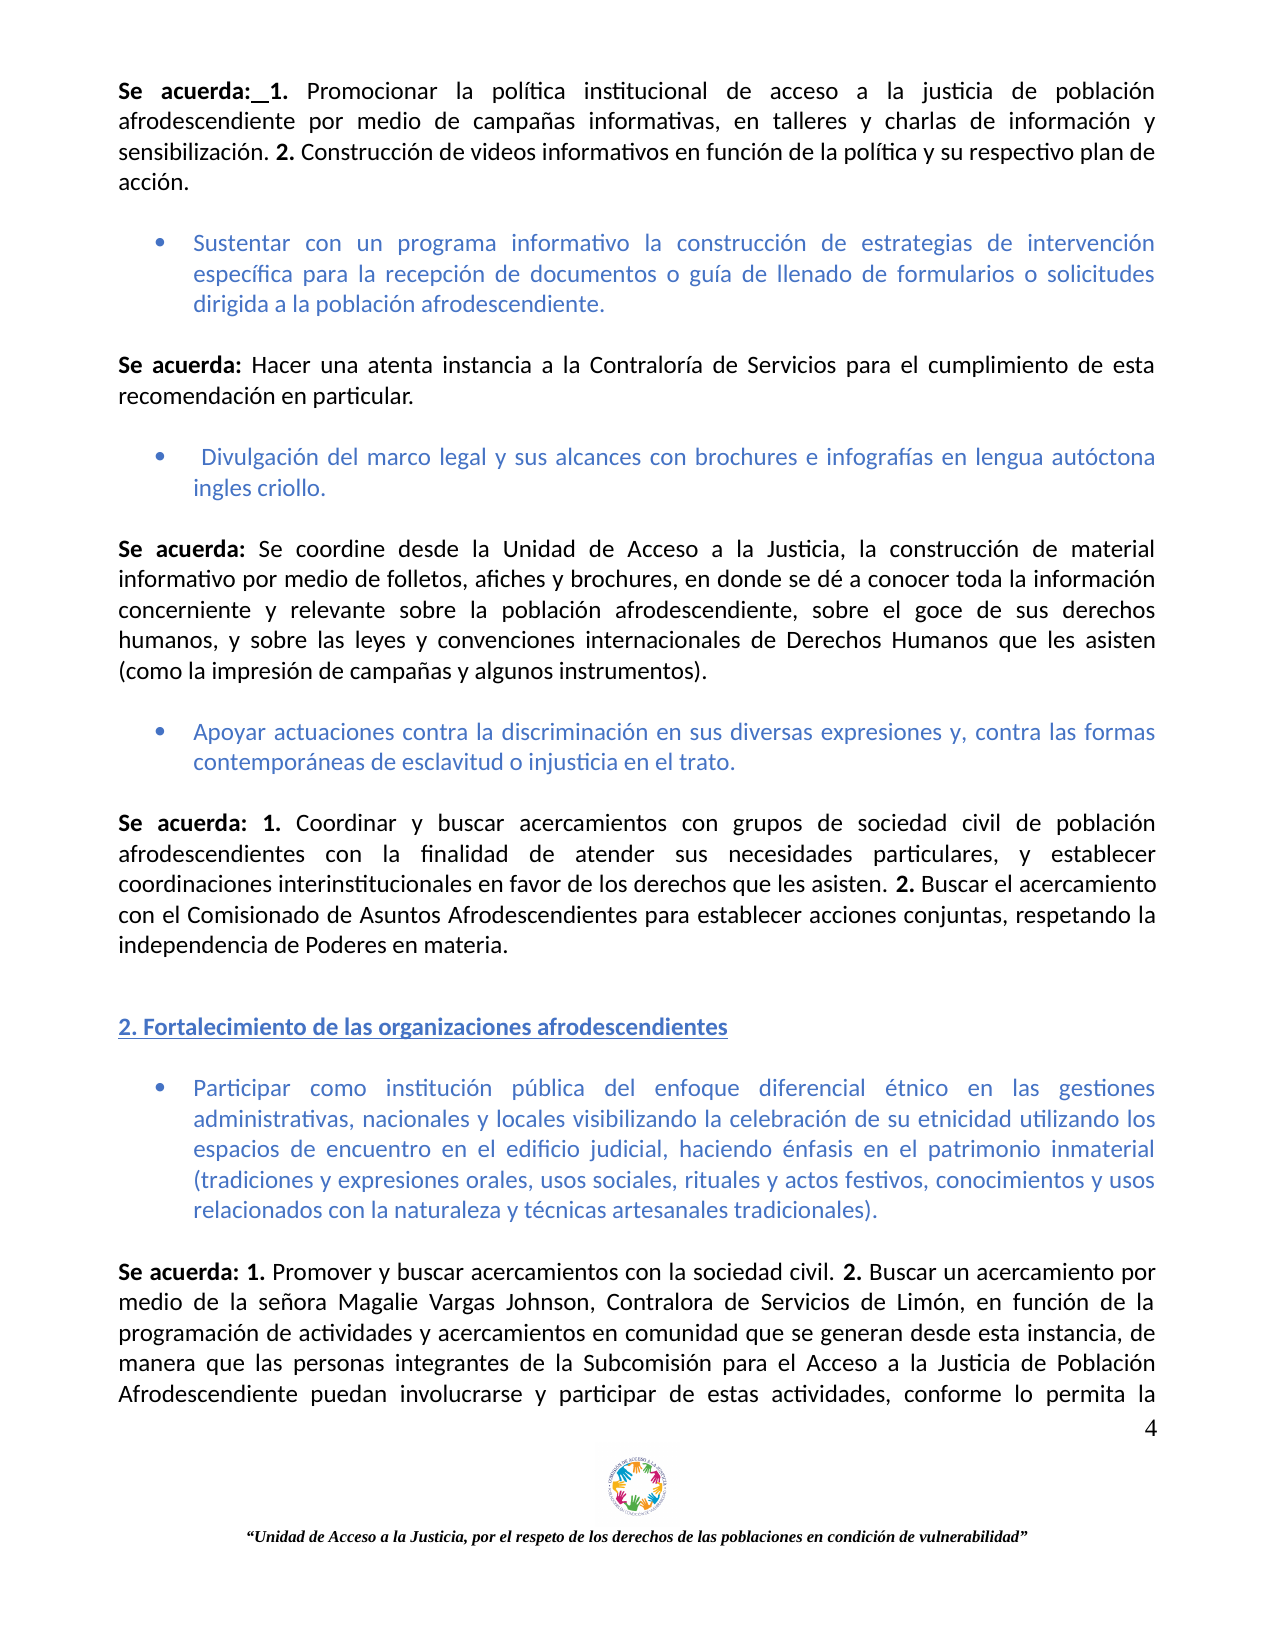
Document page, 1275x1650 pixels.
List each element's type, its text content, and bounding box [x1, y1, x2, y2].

text Se acuerda: Se coordine desde la Unidad de Acceso a la Justicia, la construcción de material informativo por medio de folletos, afiches y brochures, en donde se dé a conocer toda la información concerniente y relevante sobre la población afrodescendiente, sobre el goce de sus derechos humanos, y sobre las leyes y convenciones internacionales de Derechos Humanos que les asisten (como la impresión de campañas y algunos instrumentos). [118, 533, 1157, 685]
list Apoyar actuaciones contra la discriminación en sus diversas expresiones y, contra las formas contemporáneas de esclavitud o injusticia en el trato. [156, 716, 1157, 777]
list Divulgación del marco legal y sus alcances con brochures e infografías en lengua autóctona ingles criollo. [156, 441, 1157, 502]
text 2. Fortalecimiento de las organizaciones afrodescendientes [118, 1011, 1157, 1042]
list Participar como institución pública del enfoque diferencial étnico en las gestiones administrativas, nacionales y locales visibilizando la celebración de su etnicidad utilizando los espacios de encuentro en el edificio judicial, haciendo énfasis en el patrimonio inmaterial (tradiciones y expresiones orales, usos sociales, rituales y actos festivos, conocimientos y usos relacionados con la naturaleza y técnicas artesanales tradicionales). [156, 1072, 1157, 1225]
list Sustentar con un programa informativo la construcción de estrategias de intervención específica para la recepción de documentos o guía de llenado de formularios o solicitudes dirigida a la población afrodescendiente. [156, 228, 1157, 319]
text Se acuerda: 1. Promover y buscar acercamientos con la sociedad civil. 2. Buscar un acercamiento por medio de la señora Magalie Vargas Johnson, Contralora de Servicios de Limón, en función de la programación de actividades y acercamientos en comunidad que se generan desde esta instancia, de manera que las personas integrantes de la Subcomisión para el Acceso a la Justicia de Población Afrodescendiente puedan involucrarse y participar de estas actividades, conforme lo permita la [118, 1256, 1157, 1408]
text Se acuerda: Hacer una atenta instancia a la Contraloría de Servicios para el cumplimiento de esta recomendación en particular. [118, 350, 1157, 411]
text Se acuerda: 1. Promocionar la política institucional de acceso a la justicia de población afrodescendiente por medio de campañas informativas, en talleres y charlas de información y sensibilización. 2. Construcción de videos informativos en función de la política y su respectivo plan de acción. [118, 75, 1157, 197]
text Se acuerda: 1. Coordinar y buscar acercamientos con grupos de sociedad civil de población afrodescendientes con la finalidad de atender sus necesidades particulares, y establecer coordinaciones interinstitucionales en favor de los derechos que les asisten. 2. Buscar el acercamiento con el Comisionado de Asuntos Afrodescendientes para establecer acciones conjuntas, respetando la independencia de Poderes en materia. [118, 807, 1157, 960]
